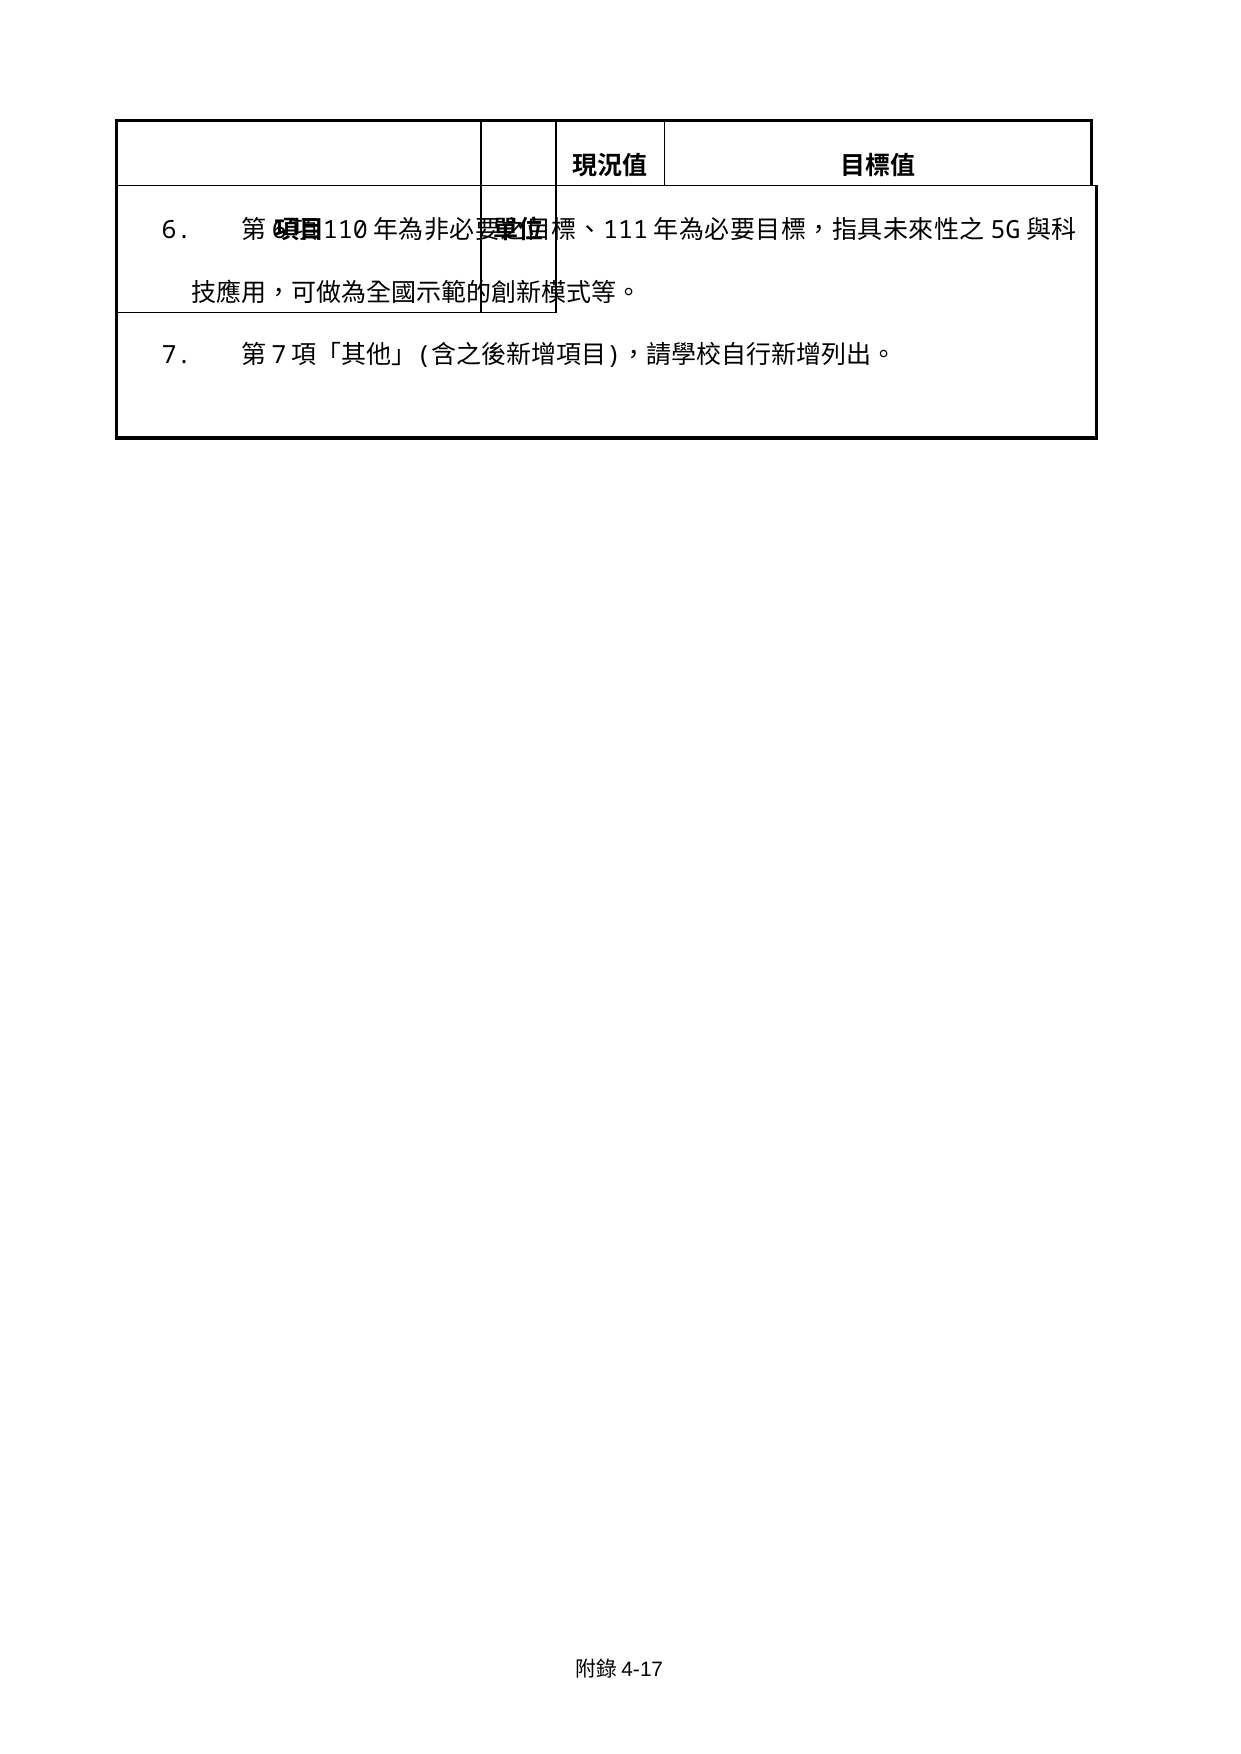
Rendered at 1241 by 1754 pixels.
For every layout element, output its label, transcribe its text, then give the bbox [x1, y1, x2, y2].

table_cell 備註： 第1項為必要之具體目標，指學生使用新科技工具結合5G寬頻應用學習體驗，每學期使用學生數縣市合計≧補助載具數*10 (即補助載具數:學生數=1:10，學生仍一人一機結合5G寬頻應用學習)。 第2項為必要之具體目標，學校應用新科技教材，每年至少2件，並填寫相關成效評估資料。 第3項為必要之具體目標，上傳教學教案、單元測驗、學習單，並填寫相關成效評估報告(教學成效報告、學生滿意度報告說明詳如附錄7-2)，每學期至少1次。 第4項為必要之具體目標，配合教育部教材開發計畫，教師實施教材測試及試教並填寫教學成效報告及學生滿意度問卷報告。 第5項為必要之具體目標，指每一參與教師必須結合5G教學應用辦理公開授課(每年至少1場次)。 第6項110年為非必要之目標、111年為必要目標，指具未來性之5G與科技應用，可做為全國示範的創新模式等。 第7項「其他」(含之後新增項目)，請學校自行新增列出。 [118, 186, 480, 312]
table_cell 備註： 第1項為必要之具體目標，指學生使用新科技工具結合5G寬頻應用學習體驗，每學期使用學生數縣市合計≧補助載具數*10 (即補助載具數:學生數=1:10，學生仍一人一機結合5G寬頻應用學習)。 第2項為必要之具體目標，學校應用新科技教材，每年至少2件，並填寫相關成效評估資料。 第3項為必要之具體目標，上傳教學教案、單元測驗、學習單，並填寫相關成效評估報告(教學成效報告、學生滿意度報告說明詳如附錄7-2)，每學期至少1次。 第4項為必要之具體目標，配合教育部教材開發計畫，教師實施教材測試及試教並填寫教學成效報告及學生滿意度問卷報告。 第5項為必要之具體目標，指每一參與教師必須結合5G教學應用辦理公開授課(每年至少1場次)。 第6項110年為非必要之目標、111年為必要目標，指具未來性之5G與科技應用，可做為全國示範的創新模式等。 第7項「其他」(含之後新增項目)，請學校自行新增列出。 [118, 186, 1095, 436]
table_header [118, 122, 480, 185]
table_header 現況值 [557, 122, 664, 185]
table_header [482, 122, 555, 185]
table_header [1093, 119, 1097, 185]
table_cell 備註： 第1項為必要之具體目標，指學生使用新科技工具結合5G寬頻應用學習體驗，每學期使用學生數縣市合計≧補助載具數*10 (即補助載具數:學生數=1:10，學生仍一人一機結合5G寬頻應用學習)。 第2項為必要之具體目標，學校應用新科技教材，每年至少2件，並填寫相關成效評估資料。 第3項為必要之具體目標，上傳教學教案、單元測驗、學習單，並填寫相關成效評估報告(教學成效報告、學生滿意度報告說明詳如附錄7-2)，每學期至少1次。 第4項為必要之具體目標，配合教育部教材開發計畫，教師實施教材測試及試教並填寫教學成效報告及學生滿意度問卷報告。 第5項為必要之具體目標，指每一參與教師必須結合5G教學應用辦理公開授課(每年至少1場次)。 第6項110年為非必要之目標、111年為必要目標，指具未來性之5G與科技應用，可做為全國示範的創新模式等。 第7項「其他」(含之後新增項目)，請學校自行新增列出。 [482, 186, 555, 312]
table_header 目標值 [665, 122, 1090, 185]
